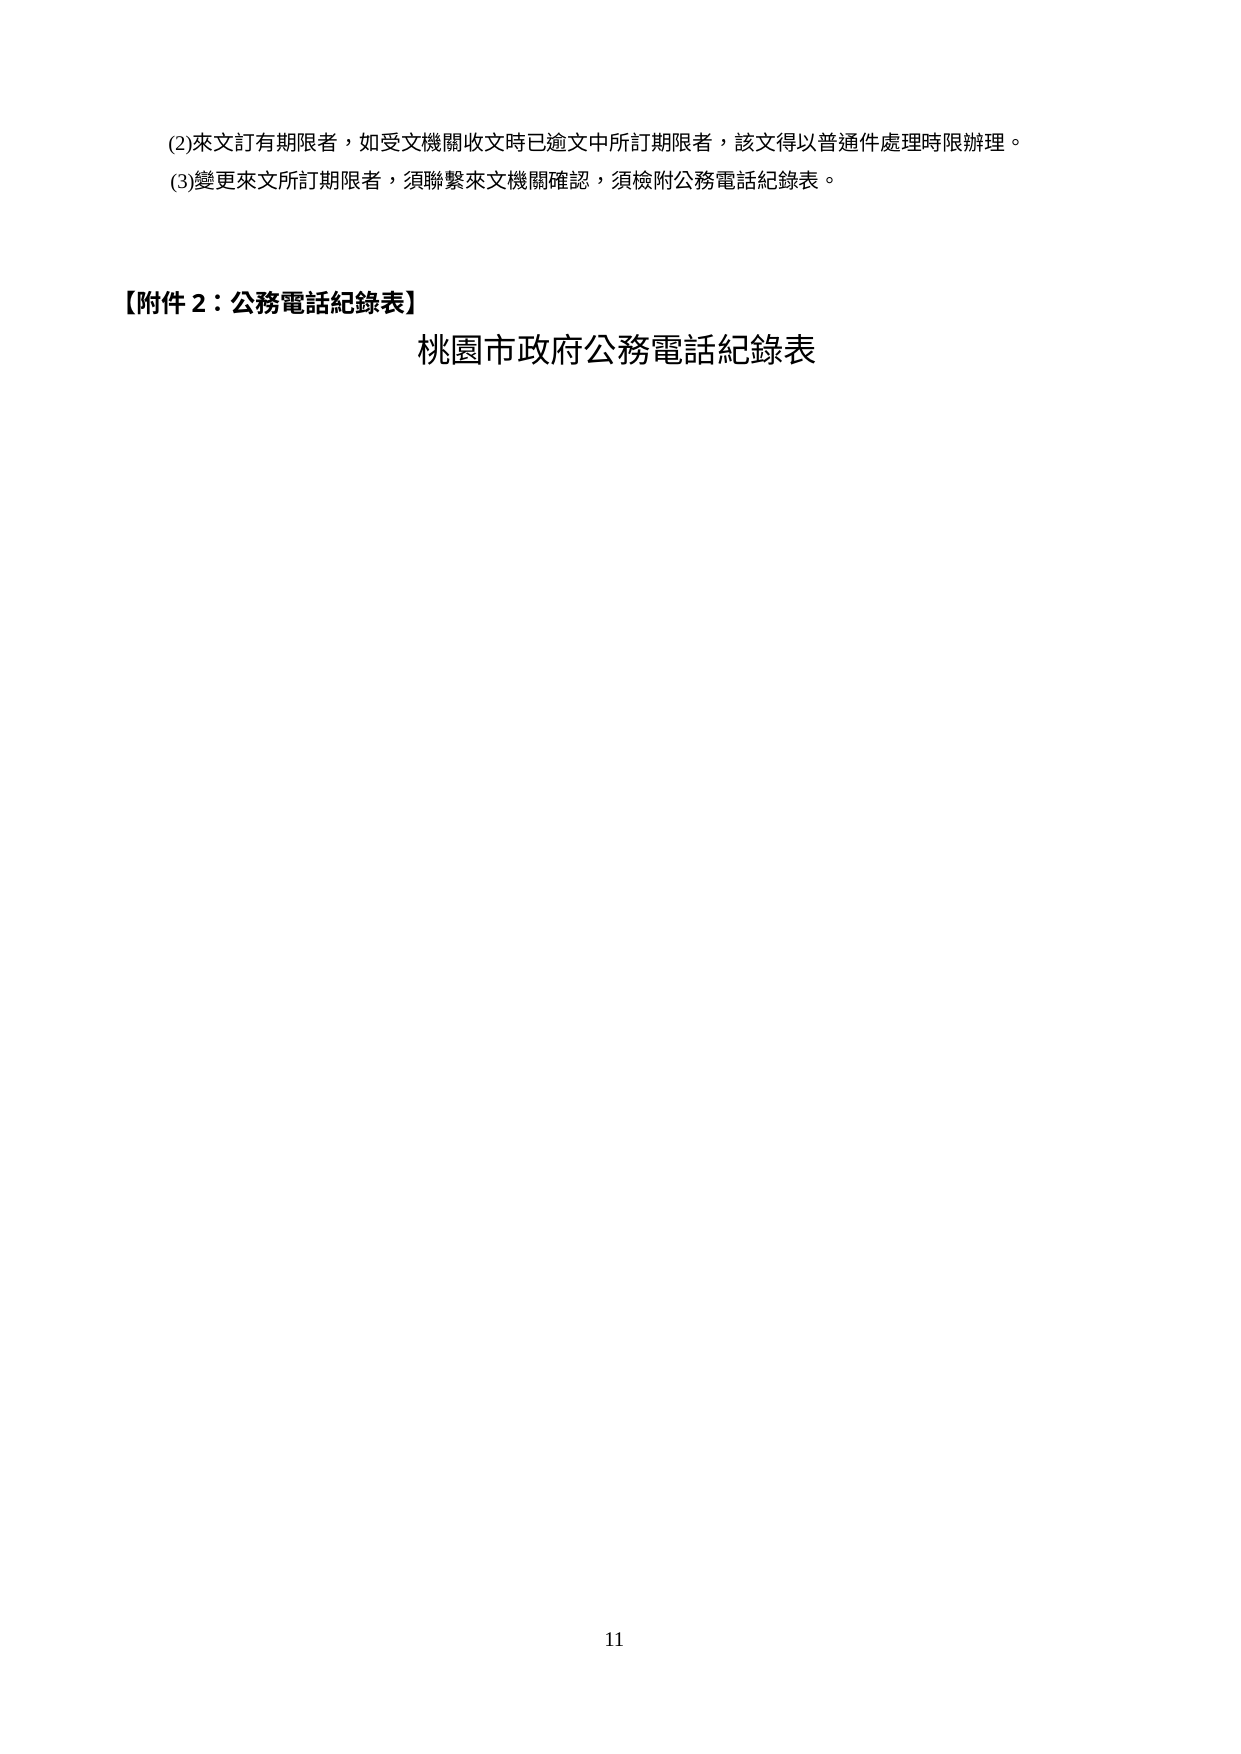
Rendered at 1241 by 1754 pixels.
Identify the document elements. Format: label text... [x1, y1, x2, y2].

text (3)變更來文所訂期限者，須聯繫來文機關確認，須檢附公務電話紀錄表。 [118, 160, 1122, 198]
text 桃園市政府公務電話紀錄表 [111, 323, 1122, 373]
text 【附件2：公務電話紀錄表】 [111, 273, 1122, 323]
text (2)來文訂有期限者，如受文機關收文時已逾文中所訂期限者，該文得以普通件處理時限辦理。 [168, 123, 1122, 160]
